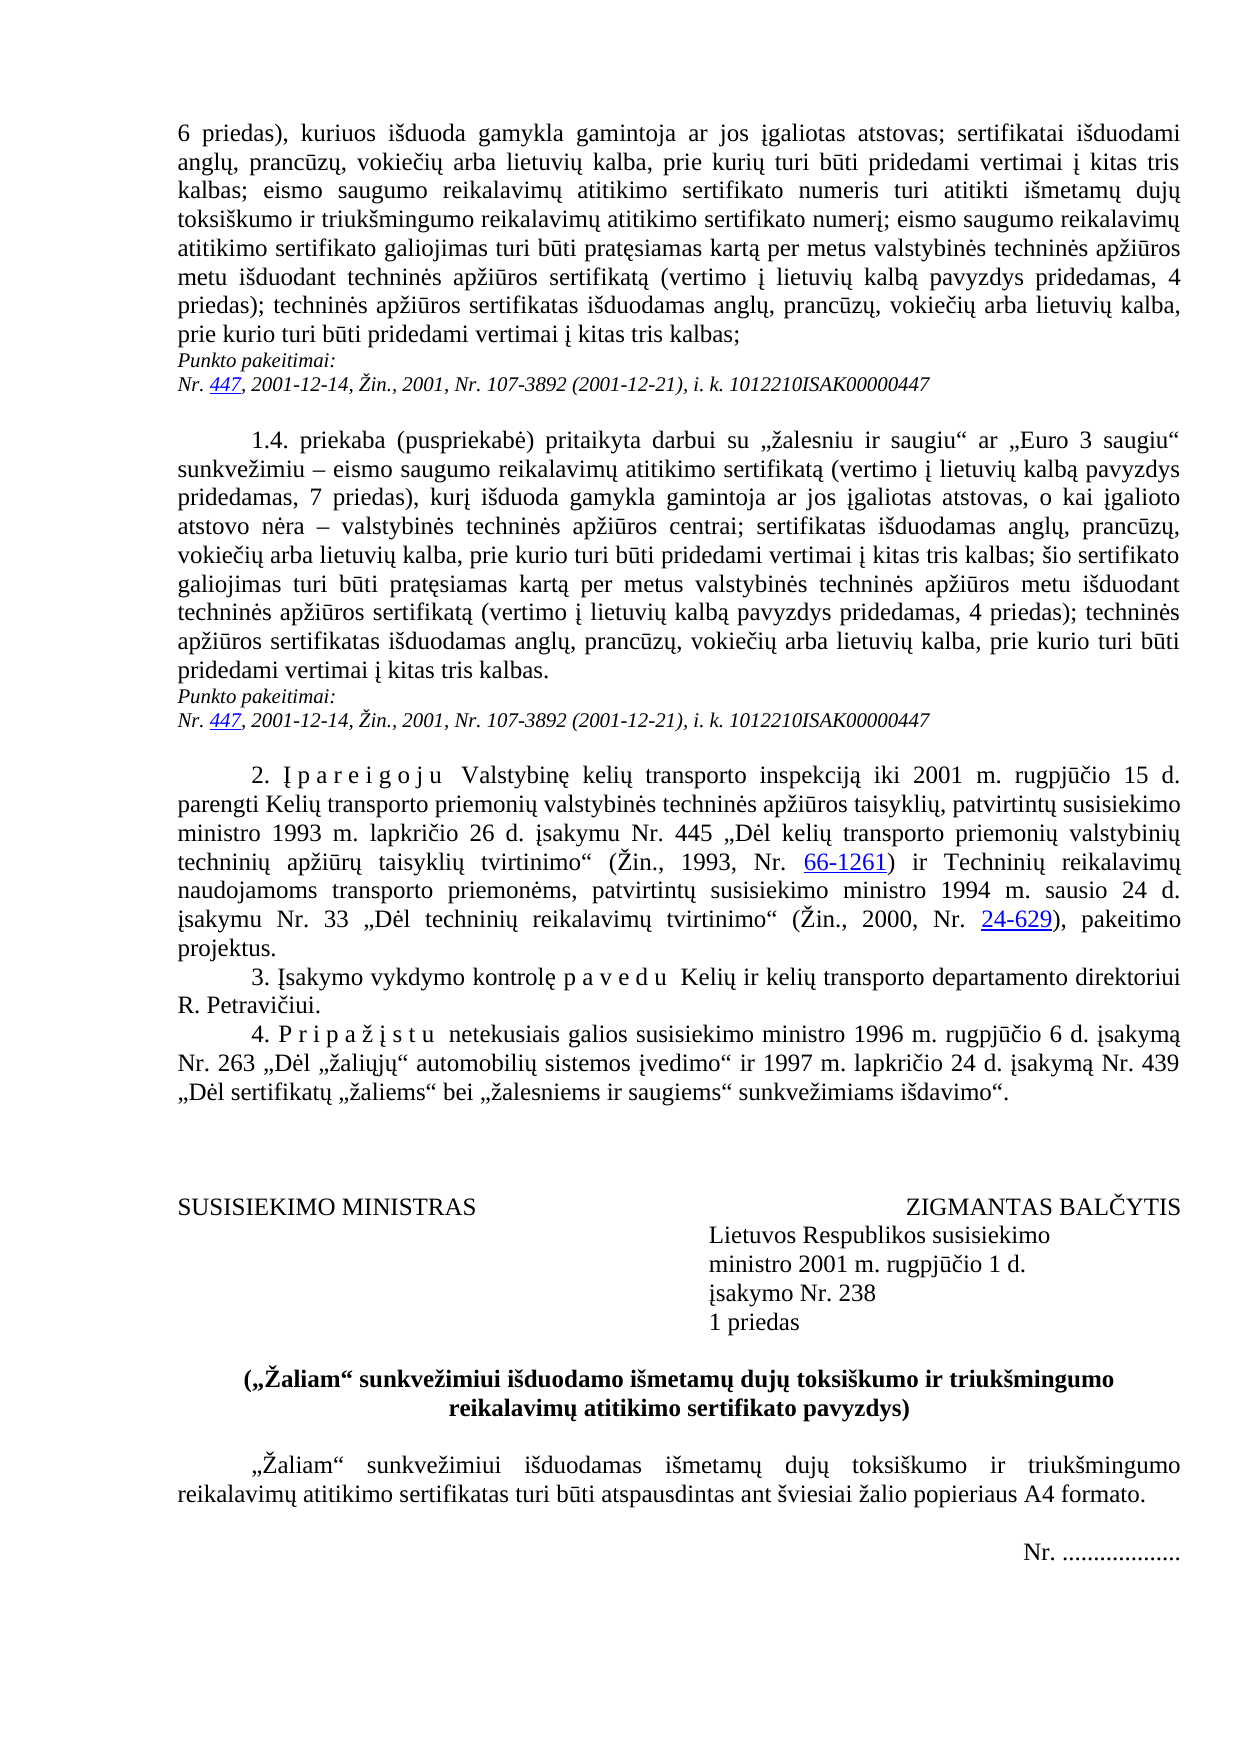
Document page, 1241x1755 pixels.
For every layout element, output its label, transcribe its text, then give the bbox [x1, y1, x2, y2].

text įsakymo Nr. 238 [177, 1278, 1181, 1307]
text Nr. ................... [177, 1537, 1181, 1566]
text SUSISIEKIMO MINISTRAS ZIGMANTAS BALČYTIS [177, 1192, 1181, 1221]
text („Žaliam“ sunkvežimiui išduodamo išmetamų dujų toksiškumo ir triukšmingumo reikalavimų atitikimo sertifikato pavyzdys) [177, 1364, 1181, 1422]
text 2. Įpareigoju Valstybinę kelių transporto inspekciją iki 2001 m. rugpjūčio 15 d. parengti Kelių transporto priemonių valstybinės techninės apžiūros taisyklių, patvirtintų susisiekimo ministro 1993 m. lapkričio 26 d. įsakymu Nr. 445 „Dėl kelių transporto priemonių valstybinių techninių apžiūrų taisyklių tvirtinimo“ (Žin., 1993, Nr. 66-1261) ir Techninių reikalavimų naudojamoms transporto priemonėms, patvirtintų susisiekimo ministro 1994 m. sausio 24 d. įsakymu Nr. 33 „Dėl techninių reikalavimų tvirtinimo“ (Žin., 2000, Nr. 24-629), pakeitimo projektus. [177, 761, 1181, 962]
text 6 priedas), kuriuos išduoda gamykla gamintoja ar jos įgaliotas atstovas; sertifikatai išduodami anglų, prancūzų, vokiečių arba lietuvių kalba, prie kurių turi būti pridedami vertimai į kitas tris kalbas; eismo saugumo reikalavimų atitikimo sertifikato numeris turi atitikti išmetamų dujų toksiškumo ir triukšmingumo reikalavimų atitikimo sertifikato numerį; eismo saugumo reikalavimų atitikimo sertifikato galiojimas turi būti pratęsiamas kartą per metus valstybinės techninės apžiūros metu išduodant techninės apžiūros sertifikatą (vertimo į lietuvių kalbą pavyzdys pridedamas, 4 priedas); techninės apžiūros sertifikatas išduodamas anglų, prancūzų, vokiečių arba lietuvių kalba, prie kurio turi būti pridedami vertimai į kitas tris kalbas; [177, 118, 1181, 348]
text Punkto pakeitimai: [177, 684, 1181, 708]
text ministro 2001 m. rugpjūčio 1 d. [177, 1249, 1181, 1278]
text 4. Pripažįstu netekusiais galios susisiekimo ministro 1996 m. rugpjūčio 6 d. įsakymą Nr. 263 „Dėl „žaliųjų“ automobilių sistemos įvedimo“ ir 1997 m. lapkričio 24 d. įsakymą Nr. 439 „Dėl sertifikatų „žaliems“ bei „žalesniems ir saugiems“ sunkvežimiams išdavimo“. [177, 1019, 1181, 1106]
text Nr. 447, 2001-12-14, Žin., 2001, Nr. 107-3892 (2001-12-21), i. k. 1012210ISAK00000447 [177, 372, 1181, 396]
text 1 priedas [177, 1307, 1181, 1336]
text Punkto pakeitimai: [177, 348, 1181, 372]
text „Žaliam“ sunkvežimiui išduodamas išmetamų dujų toksiškumo ir triukšmingumo reikalavimų atitikimo sertifikatas turi būti atspausdintas ant šviesiai žalio popieriaus A4 formato. [177, 1451, 1181, 1508]
text Lietuvos Respublikos susisiekimo [177, 1221, 1181, 1249]
text Nr. 447, 2001-12-14, Žin., 2001, Nr. 107-3892 (2001-12-21), i. k. 1012210ISAK00000447 [177, 708, 1181, 732]
text 1.4. priekaba (puspriekabė) pritaikyta darbui su „žalesniu ir saugiu“ ar „Euro 3 saugiu“ sunkvežimiu – eismo saugumo reikalavimų atitikimo sertifikatą (vertimo į lietuvių kalbą pavyzdys pridedamas, 7 priedas), kurį išduoda gamykla gamintoja ar jos įgaliotas atstovas, o kai įgalioto atstovo nėra – valstybinės techninės apžiūros centrai; sertifikatas išduodamas anglų, prancūzų, vokiečių arba lietuvių kalba, prie kurio turi būti pridedami vertimai į kitas tris kalbas; šio sertifikato galiojimas turi būti pratęsiamas kartą per metus valstybinės techninės apžiūros metu išduodant techninės apžiūros sertifikatą (vertimo į lietuvių kalbą pavyzdys pridedamas, 4 priedas); techninės apžiūros sertifikatas išduodamas anglų, prancūzų, vokiečių arba lietuvių kalba, prie kurio turi būti pridedami vertimai į kitas tris kalbas. [177, 425, 1181, 684]
text 3. Įsakymo vykdymo kontrolę pavedu Kelių ir kelių transporto departamento direktoriui R. Petravičiui. [177, 962, 1181, 1019]
